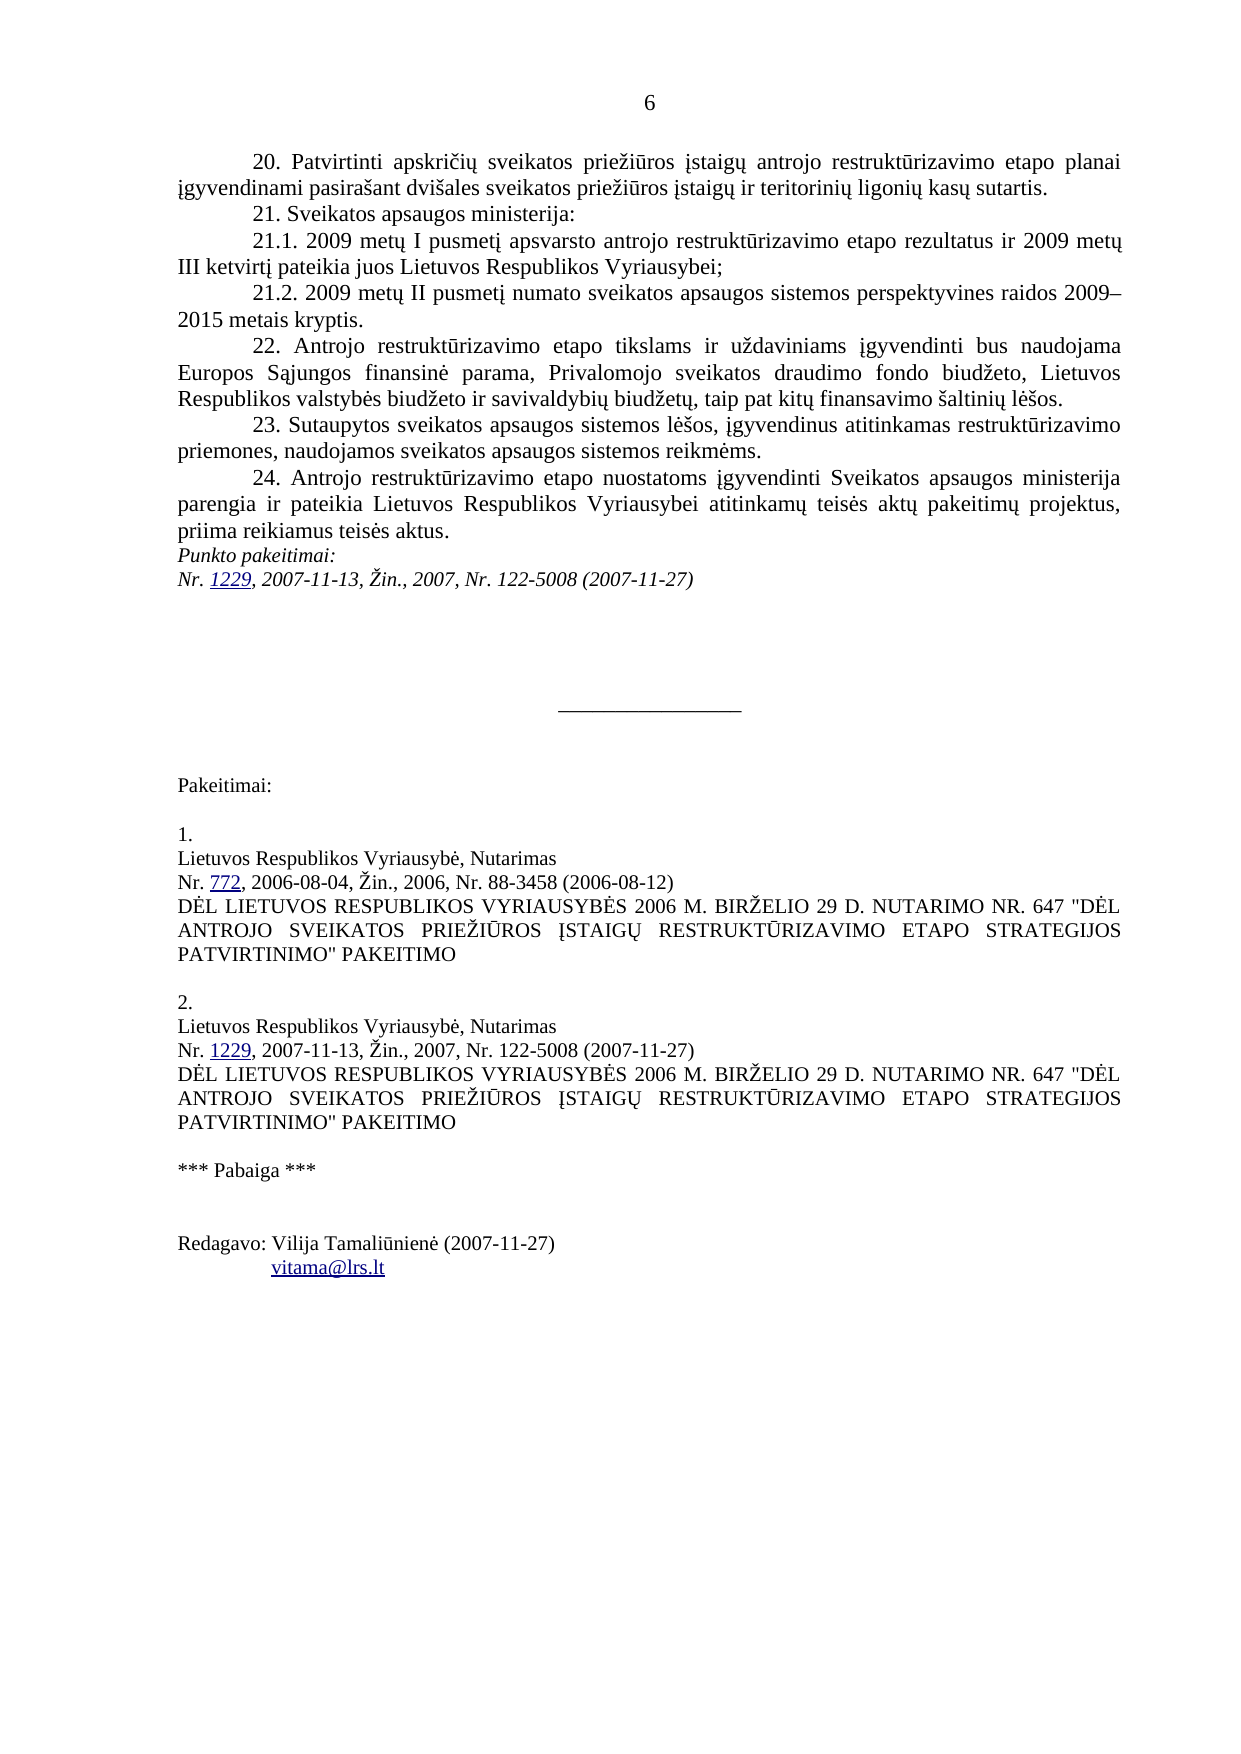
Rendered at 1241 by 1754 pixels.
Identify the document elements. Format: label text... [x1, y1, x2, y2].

text Nr. 1229, 2007-11-13, Žin., 2007, Nr. 122-5008 (2007-11-27) [177, 567, 1122, 591]
text Redagavo: Vilija Tamaliūnienė (2007-11-27) [177, 1231, 1122, 1254]
text 1. [177, 821, 1122, 846]
text *** Pabaiga *** [177, 1158, 1122, 1182]
text 21. Sveikatos apsaugos ministerija: [177, 200, 1122, 227]
text DĖL LIETUVOS RESPUBLIKOS VYRIAUSYBĖS 2006 M. BIRŽELIO 29 D. NUTARIMO NR. 647 "DĖL ANTROJO SVEIKATOS PRIEŽIŪROS ĮSTAIGŲ RESTRUKTŪRIZAVIMO ETAPO STRATEGIJOS PATVIRTINIMO" PAKEITIMO [177, 894, 1122, 966]
text Punkto pakeitimai: [177, 543, 1122, 567]
text 22. Antrojo restruktūrizavimo etapo tikslams ir uždaviniams įgyvendinti bus naudojama Europos Sąjungos finansinė parama, Privalomojo sveikatos draudimo fondo biudžeto, Lietuvos Respublikos valstybės biudžeto ir savivaldybių biudžetų, taip pat kitų finansavimo šaltinių lėšos. [177, 332, 1122, 411]
text 21.1. 2009 metų I pusmetį apsvarsto antrojo restruktūrizavimo etapo rezultatus ir 2009 metų III ketvirtį pateikia juos Lietuvos Respublikos Vyriausybei; [177, 227, 1122, 279]
text Nr. 772, 2006-08-04, Žin., 2006, Nr. 88-3458 (2006-08-12) [177, 869, 1122, 894]
text Lietuvos Respublikos Vyriausybė, Nutarimas [177, 1014, 1122, 1038]
text Pakeitimai: [177, 773, 1122, 797]
text 23. Sutaupytos sveikatos apsaugos sistemos lėšos, įgyvendinus atitinkamas restruktūrizavimo priemones, naudojamos sveikatos apsaugos sistemos reikmėms. [177, 411, 1122, 464]
text 24. Antrojo restruktūrizavimo etapo nuostatoms įgyvendinti Sveikatos apsaugos ministerija parengia ir pateikia Lietuvos Respublikos Vyriausybei atitinkamų teisės aktų pakeitimų projektus, priima reikiamus teisės aktus. [177, 464, 1122, 543]
text DĖL LIETUVOS RESPUBLIKOS VYRIAUSYBĖS 2006 M. BIRŽELIO 29 D. NUTARIMO NR. 647 "DĖL ANTROJO SVEIKATOS PRIEŽIŪROS ĮSTAIGŲ RESTRUKTŪRIZAVIMO ETAPO STRATEGIJOS PATVIRTINIMO" PAKEITIMO [177, 1062, 1122, 1134]
text Lietuvos Respublikos Vyriausybė, Nutarimas [177, 846, 1122, 869]
text Nr. 1229, 2007-11-13, Žin., 2007, Nr. 122-5008 (2007-11-27) [177, 1038, 1122, 1062]
text –––––––––––––––– [177, 697, 1122, 723]
text 2. [177, 990, 1122, 1014]
text vitama@lrs.lt [177, 1254, 1122, 1279]
text 20. Patvirtinti apskričių sveikatos priežiūros įstaigų antrojo restruktūrizavimo etapo planai įgyvendinami pasirašant dvišales sveikatos priežiūros įstaigų ir teritorinių ligonių kasų sutartis. [177, 148, 1122, 200]
text 21.2. 2009 metų II pusmetį numato sveikatos apsaugos sistemos perspektyvines raidos 2009–2015 metais kryptis. [177, 279, 1122, 332]
